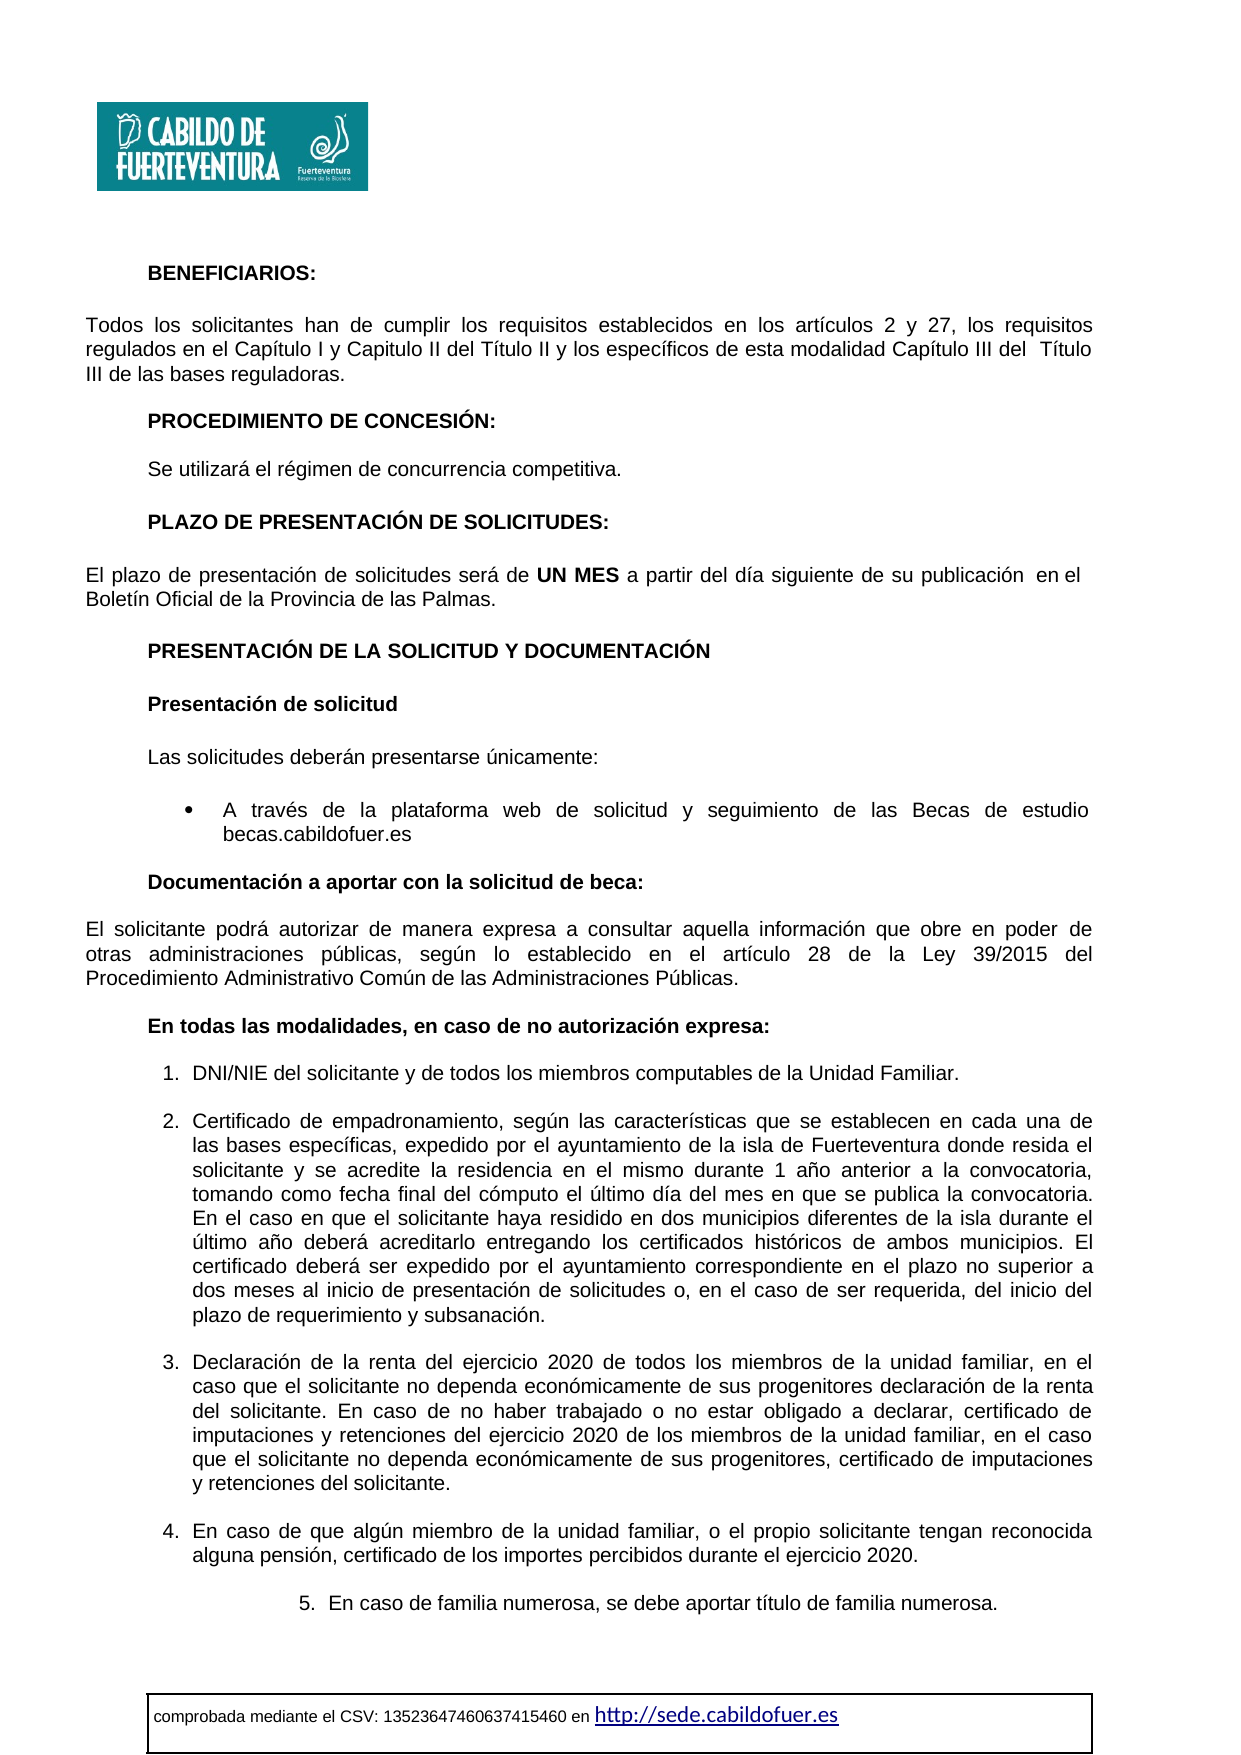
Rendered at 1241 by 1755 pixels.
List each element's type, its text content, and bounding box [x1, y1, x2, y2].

subtitle Documentación a aportar con la solicitud de beca: [147, 869, 1107, 893]
subtitle PLAZO DE PRESENTACIÓN DE SOLICITUDES: [147, 510, 1107, 534]
subtitle PROCEDIMIENTO DE CONCESIÓN: [147, 409, 1107, 433]
subtitle En todas las modalidades, en caso de no autorización expresa: [147, 1013, 1107, 1037]
text Las solicitudes deberán presentarse únicamente: [147, 745, 1107, 769]
list A través de la plataforma web de solicitud y seguimiento de las Becas de estudio becas.cabildofuer.es [185, 797, 1093, 846]
subtitle PRESENTACIÓN DE LA SOLICITUD Y DOCUMENTACIÓN [147, 639, 1107, 663]
list Declaración de la renta del ejercicio 2020 de todos los miembros de la unidad familiar, en el caso que el solicitante no dependa económicamente de sus progenitores declaración de la renta del solicitante. En caso de no haber trabajado o no estar obligado a declarar, certificado de imputaciones y retenciones del ejercicio 2020 de los miembros de la unidad familiar, en el caso que el solicitante no dependa económicamente de sus progenitores, certificado de imputaciones y retenciones del solicitante. [162, 1350, 1093, 1495]
list DNI/NIE del solicitante y de todos los miembros computables de la Unidad Familiar. [162, 1061, 1107, 1085]
list Certificado de empadronamiento, según las características que se establecen en cada una de las bases específicas, expedido por el ayuntamiento de la isla de Fuerteventura donde resida el solicitante y se acredite la residencia en el mismo durante 1 año anterior a la convocatoria, tomando como fecha final del cómputo el último día del mes en que se publica la convocatoria. En el caso en que el solicitante haya residido en dos municipios diferentes de la isla durante el último año deberá acreditarlo entregando los certificados históricos de ambos municipios. El certificado deberá ser expedido por el ayuntamiento correspondiente en el plazo no superior a dos meses al inicio de presentación de solicitudes o, en el caso de ser requerida, del inicio del plazo de requerimiento y subsanación. [162, 1109, 1093, 1326]
text Presentación de solicitud [147, 692, 1107, 716]
text Se utilizará el régimen de concurrencia competitiva. [147, 457, 1107, 481]
text El plazo de presentación de solicitudes será de UN MES a partir del día siguiente de su publicación en el Boletín Oficial de la Provincia de las Palmas. [85, 562, 1093, 611]
text Todos los solicitantes han de cumplir los requisitos establecidos en los artículos 2 y 27, los requisitos regulados en el Capítulo I y Capitulo II del Título II y los específicos de esta modalidad Capítulo III del Título III de las bases reguladoras. [85, 313, 1093, 385]
list En caso de que algún miembro de la unidad familiar, o el propio solicitante tengan reconocida alguna pensión, certificado de los importes percibidos durante el ejercicio 2020. [162, 1519, 1093, 1567]
text El solicitante podrá autorizar de manera expresa a consultar aquella información que obre en poder de otras administraciones públicas, según lo establecido en el artículo 28 de la Ley 39/2015 del Procedimiento Administrativo Común de las Administraciones Públicas. [85, 917, 1093, 989]
list En caso de familia numerosa, se debe aportar título de familia numerosa. [298, 1591, 1107, 1615]
subtitle BENEFICIARIOS: [147, 260, 1107, 284]
